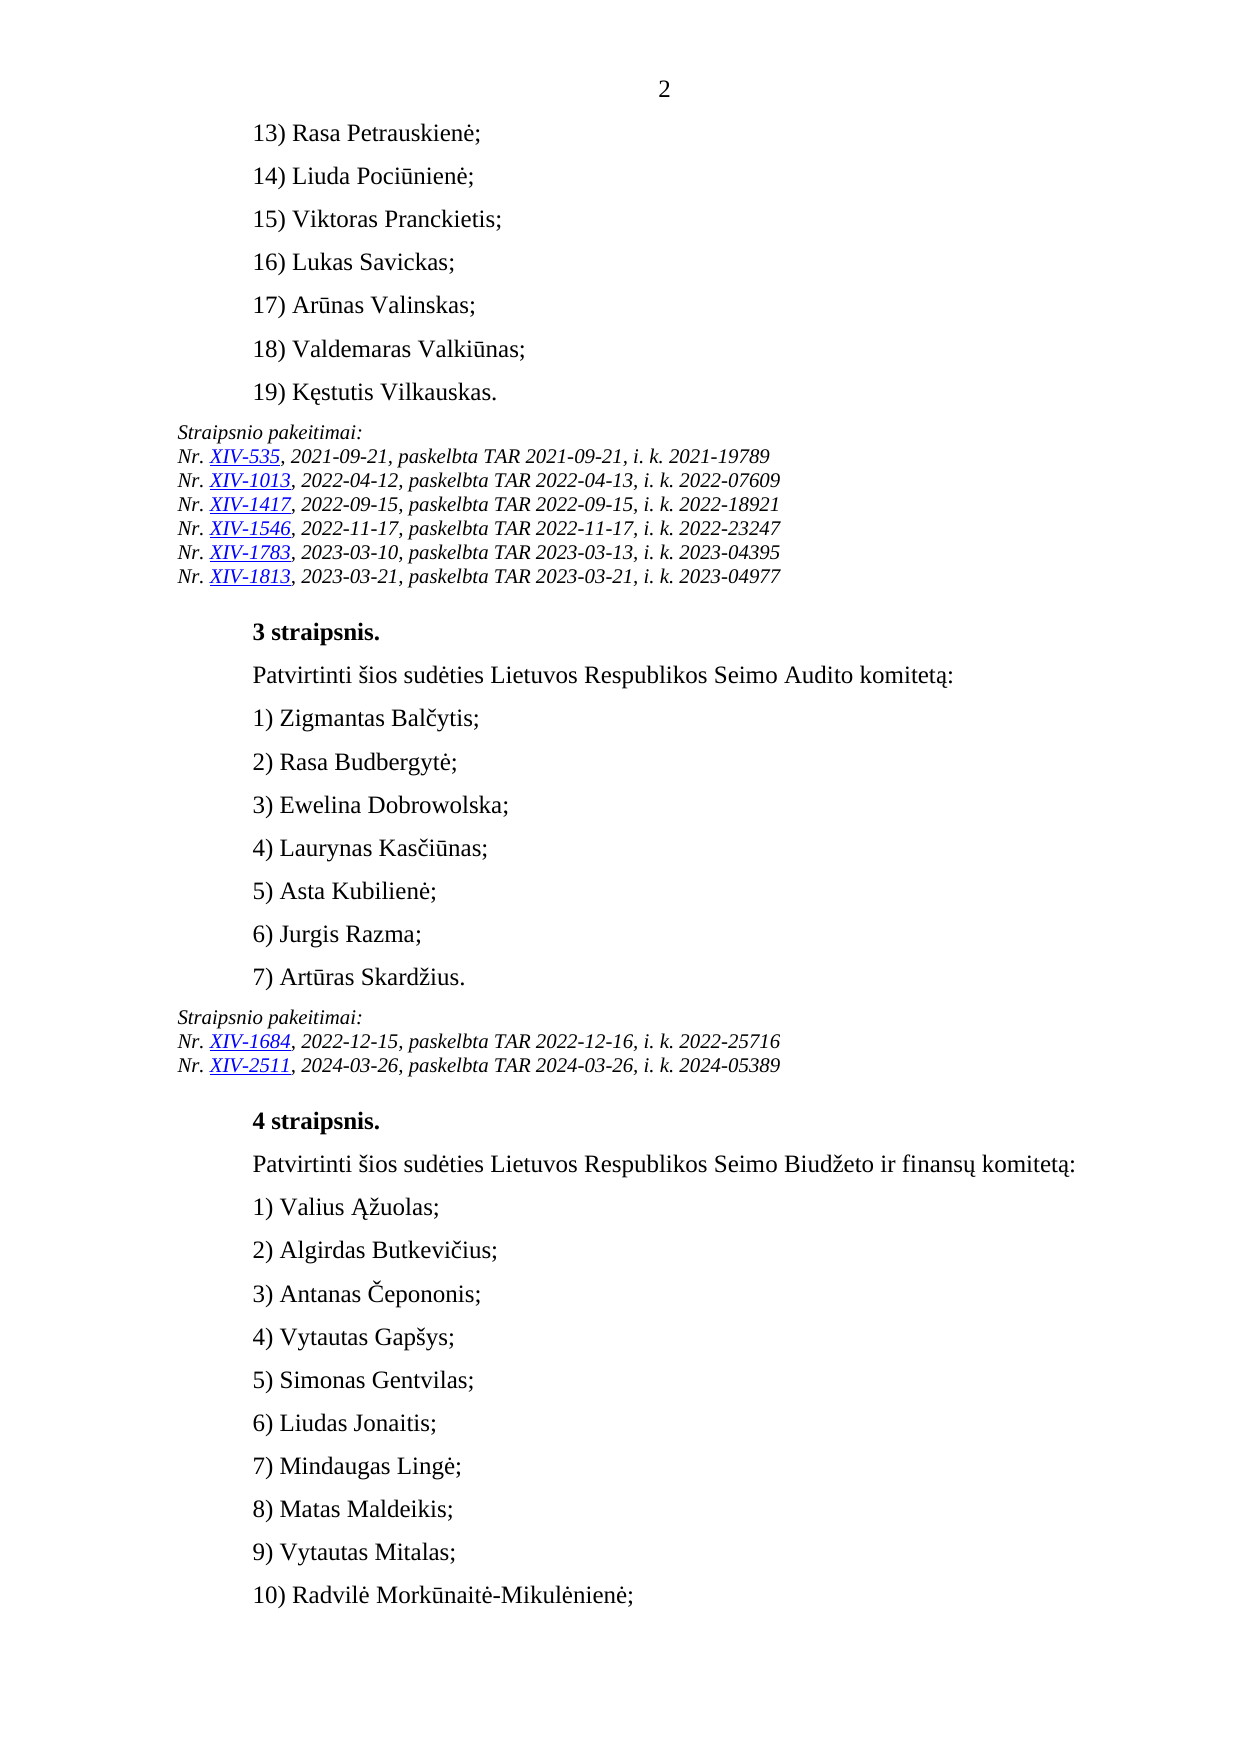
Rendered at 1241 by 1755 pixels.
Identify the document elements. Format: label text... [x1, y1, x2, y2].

text Nr. XIV-1546, 2022-11-17, paskelbta TAR 2022-11-17, i. k. 2022-23247 [177, 516, 1152, 540]
text Nr. XIV-1813, 2023-03-21, paskelbta TAR 2023-03-21, i. k. 2023-04977 [177, 564, 1152, 588]
text 13) Rasa Petrauskienė; [177, 118, 1152, 147]
text 4 straipsnis. [177, 1106, 1152, 1135]
text 6) Jurgis Razma; [177, 919, 1152, 948]
text 6) Liudas Jonaitis; [177, 1408, 1152, 1437]
text Nr. XIV-1013, 2022-04-12, paskelbta TAR 2022-04-13, i. k. 2022-07609 [177, 468, 1152, 492]
text Nr. XIV-1684, 2022-12-15, paskelbta TAR 2022-12-16, i. k. 2022-25716 [177, 1029, 1152, 1053]
text 1) Zigmantas Balčytis; [177, 703, 1152, 732]
text 2) Algirdas Butkevičius; [177, 1236, 1152, 1264]
text 10) Radvilė Morkūnaitė-Mikulėnienė; [177, 1581, 1152, 1609]
text Nr. XIV-2511, 2024-03-26, paskelbta TAR 2024-03-26, i. k. 2024-05389 [177, 1053, 1152, 1077]
text 2) Rasa Budbergytė; [177, 747, 1152, 775]
text 4) Laurynas Kasčiūnas; [177, 833, 1152, 862]
text 9) Vytautas Mitalas; [177, 1537, 1152, 1566]
text 7) Artūras Skardžius. [177, 962, 1152, 991]
text 14) Liuda Pociūnienė; [177, 161, 1152, 190]
text 16) Lukas Savickas; [177, 247, 1152, 276]
text 5) Simonas Gentvilas; [177, 1365, 1152, 1394]
text Straipsnio pakeitimai: [177, 1005, 1152, 1029]
text 3) Antanas Čepononis; [177, 1279, 1152, 1307]
text 1) Valius Ąžuolas; [177, 1192, 1152, 1221]
text 7) Mindaugas Lingė; [177, 1451, 1152, 1480]
text Nr. XIV-1417, 2022-09-15, paskelbta TAR 2022-09-15, i. k. 2022-18921 [177, 492, 1152, 516]
text 15) Viktoras Pranckietis; [177, 204, 1152, 233]
text 4) Vytautas Gapšys; [177, 1322, 1152, 1351]
text 5) Asta Kubilienė; [177, 876, 1152, 905]
text Nr. XIV-535, 2021-09-21, paskelbta TAR 2021-09-21, i. k. 2021-19789 [177, 444, 1152, 468]
text 19) Kęstutis Vilkauskas. [177, 377, 1152, 406]
text 8) Matas Maldeikis; [177, 1494, 1152, 1523]
text 3) Ewelina Dobrowolska; [177, 790, 1152, 818]
text 18) Valdemaras Valkiūnas; [177, 334, 1152, 362]
text Patvirtinti šios sudėties Lietuvos Respublikos Seimo Audito komitetą: [177, 660, 1152, 689]
text Patvirtinti šios sudėties Lietuvos Respublikos Seimo Biudžeto ir finansų komitetą: [177, 1149, 1152, 1178]
text Nr. XIV-1783, 2023-03-10, paskelbta TAR 2023-03-13, i. k. 2023-04395 [177, 540, 1152, 564]
text 3 straipsnis. [177, 617, 1152, 646]
text Straipsnio pakeitimai: [177, 420, 1152, 444]
text 17) Arūnas Valinskas; [177, 291, 1152, 319]
